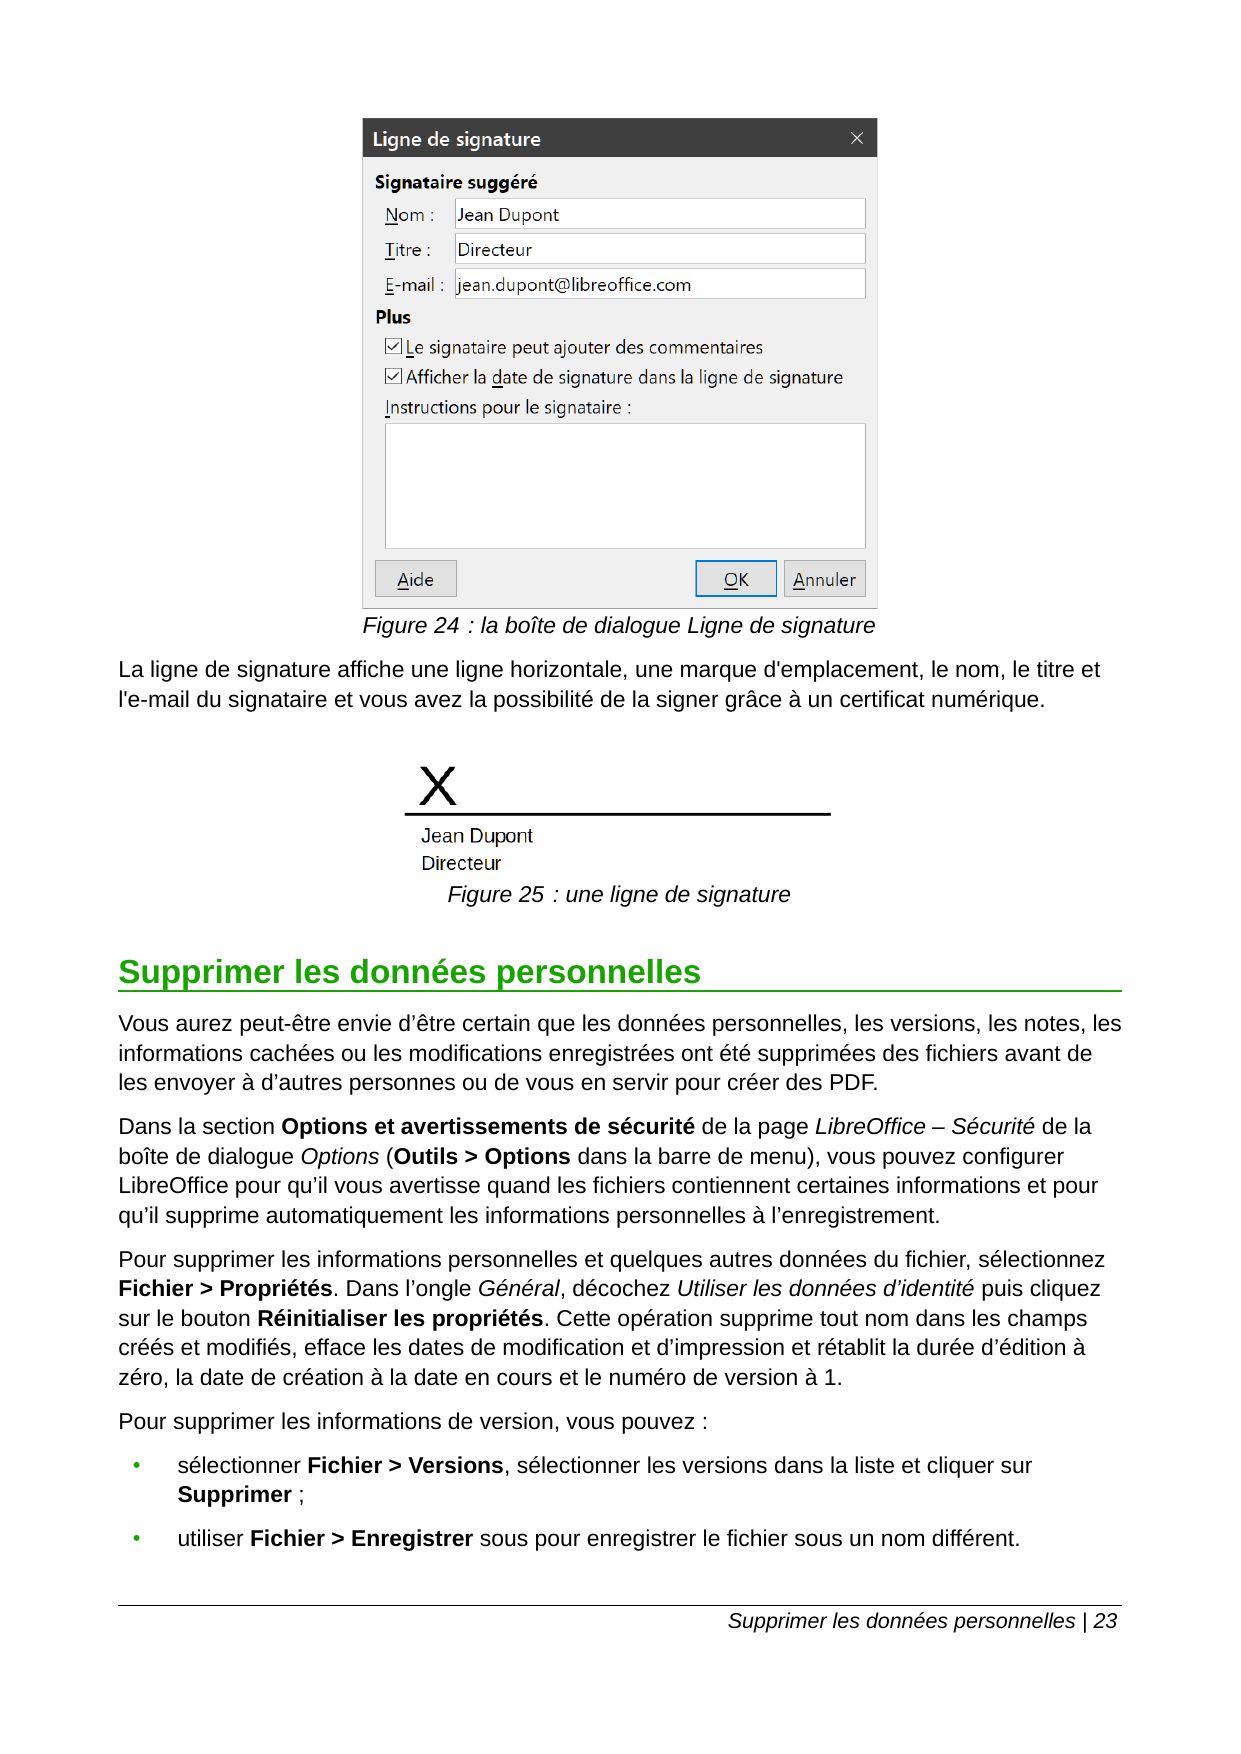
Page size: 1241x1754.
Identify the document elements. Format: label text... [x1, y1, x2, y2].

subtitle Supprimer les données personnelles [118, 952, 1122, 990]
text La ligne de signature affiche une ligne horizontale, une marque d'emplacement, le nom, le titre et l'e-mail du signataire et vous avez la possibilité de la signer grâce à un certificat numérique. [118, 653, 1122, 712]
text Pour supprimer les informations personnelles et quelques autres données du fichier, sélectionnez Fichier > Propriétés. Dans l’ongle Général, décochez Utiliser les données d’identité puis cliquez sur le bouton Réinitialiser les propriétés. Cette opération supprime tout nom dans les champs créés et modifiés, efface les dates de modification et d’impression et rétablit la durée d’édition à zéro, la date de création à la date en cours et le numéro de version à 1. [118, 1242, 1122, 1390]
text Vous aurez peut-être envie d’être certain que les données personnelles, les versions, les notes, les informations cachées ou les modifications enregistrées ont été supprimées des fichiers avant de les envoyer à d’autres personnes ou de vous en servir pour créer des PDF. [118, 1007, 1122, 1095]
list utiliser Fichier > Enregistrer sous pour enregistrer le fichier sous un nom différent. [133, 1522, 1122, 1552]
text Figure 25 : une ligne de signature [118, 878, 1122, 907]
text Pour supprimer les informations de version, vous pouvez : [118, 1404, 1122, 1434]
list sélectionner Fichier > Versions, sélectionner les versions dans la liste et cliquer sur Supprimer ; [133, 1448, 1122, 1507]
picture [362, 118, 878, 609]
picture [404, 741, 836, 878]
text Dans la section Options et avertissements de sécurité de la page LibreOffice – Sécurité de la boîte de dialogue Options (Outils > Options dans la barre de menu), vous pouvez configurer LibreOffice pour qu’il vous avertisse quand les fichiers contiennent certaines informations et pour qu’il supprime automatiquement les informations personnelles à l’enregistrement. [118, 1110, 1122, 1228]
text Figure 24 : la boîte de dialogue Ligne de signature [118, 609, 1122, 638]
